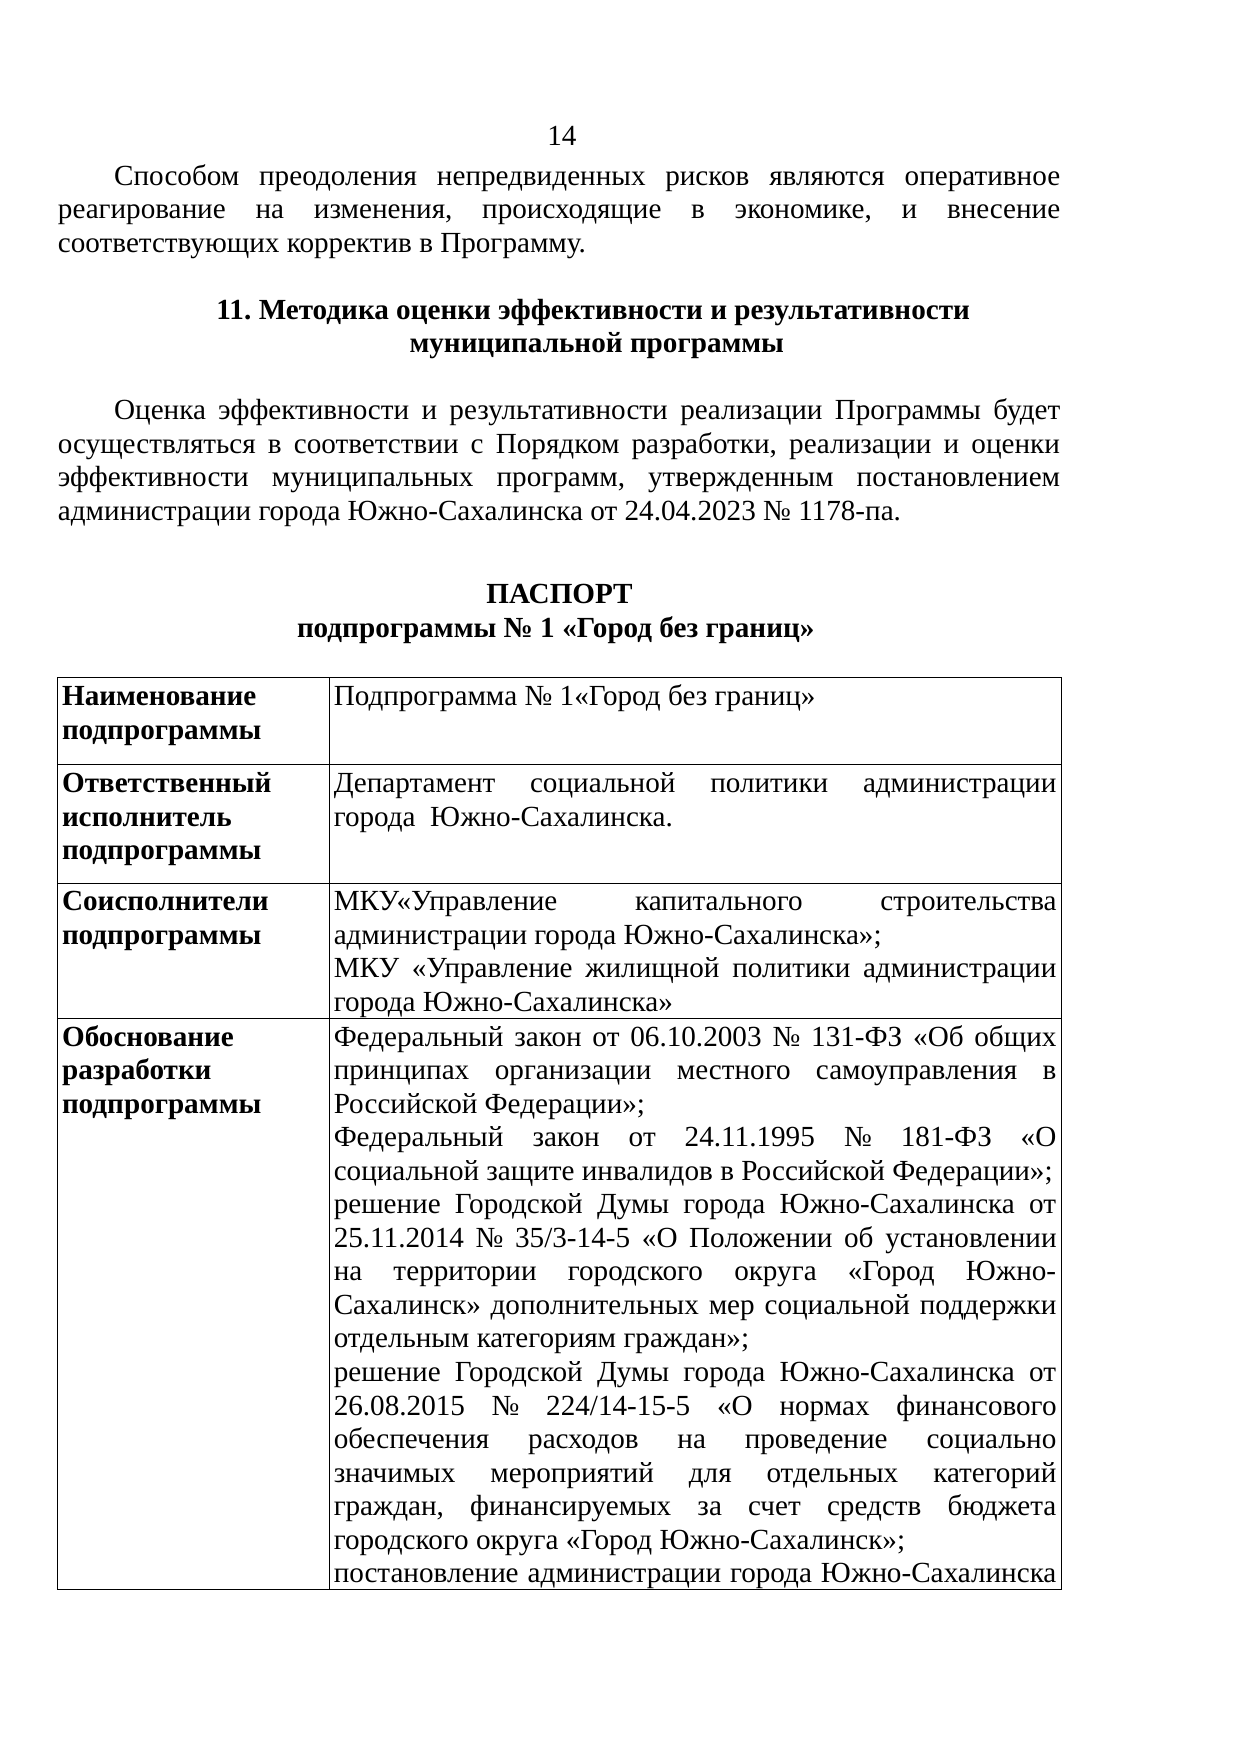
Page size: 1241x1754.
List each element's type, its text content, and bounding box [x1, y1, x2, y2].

text подпрограммы № 1 «Город без границ» [58, 610, 1061, 644]
text Способом преодоления непредвиденных рисков являются оперативное реагирование на изменения, происходящие в экономике, и внесение соответствующих корректив в Программу. [58, 158, 1061, 258]
table_header Наименование подпрограммы [58, 678, 329, 764]
table_cell Ответственный исполнитель подпрограммы [58, 765, 329, 882]
table_cell Обоснование разработки подпрограммы [58, 1019, 329, 1589]
table_cell Соисполнители подпрограммы [58, 884, 329, 1018]
table_cell Федеральный закон от 06.10.2003 № 131-ФЗ «Об общих принципах организации местного самоуправления в Российской Федерации»; Федеральный закон от 24.11.1995 № 181-ФЗ «О социальной защите инвалидов в Российской Федерации»; решение Городской Думы города Южно-Сахалинска от 25.11.2014 № 35/3-14-5 «О Положении об установлении на территории городского округа «Город Южно-Сахалинск» дополнительных мер социальной поддержки отдельным категориям граждан»; решение Городской Думы города Южно-Сахалинска от 26.08.2015 № 224/14-15-5 «О нормах финансового обеспечения расходов на проведение социально значимых мероприятий для отдельных категорий граждан, финансируемых за счет средств бюджета городского округа «Город Южно-Сахалинск»; постановление администрации города Южно-Сахалинска [330, 1019, 1061, 1589]
text ПАСПОРТ [58, 577, 1061, 610]
table_cell МКУ«Управление капитального строительства администрации города Южно-Сахалинска»; МКУ «Управление жилищной политики администрации города Южно-Сахалинска» [330, 884, 1061, 1018]
list муниципальной программы [95, 325, 1061, 359]
table_cell Департамент социальной политики администрации города Южно-Сахалинска. [330, 765, 1061, 882]
text Оценка эффективности и результативности реализации Программы будет осуществляться в соответствии с Порядком разработки, реализации и оценки эффективности муниципальных программ, утвержденным постановлением администрации города Южно-Сахалинска от 24.04.2023 № 1178-па. [58, 392, 1061, 527]
list 11. Методика оценки эффективности и результативности [95, 292, 1061, 325]
table_header Подпрограмма № 1«Город без границ» [330, 678, 1061, 764]
